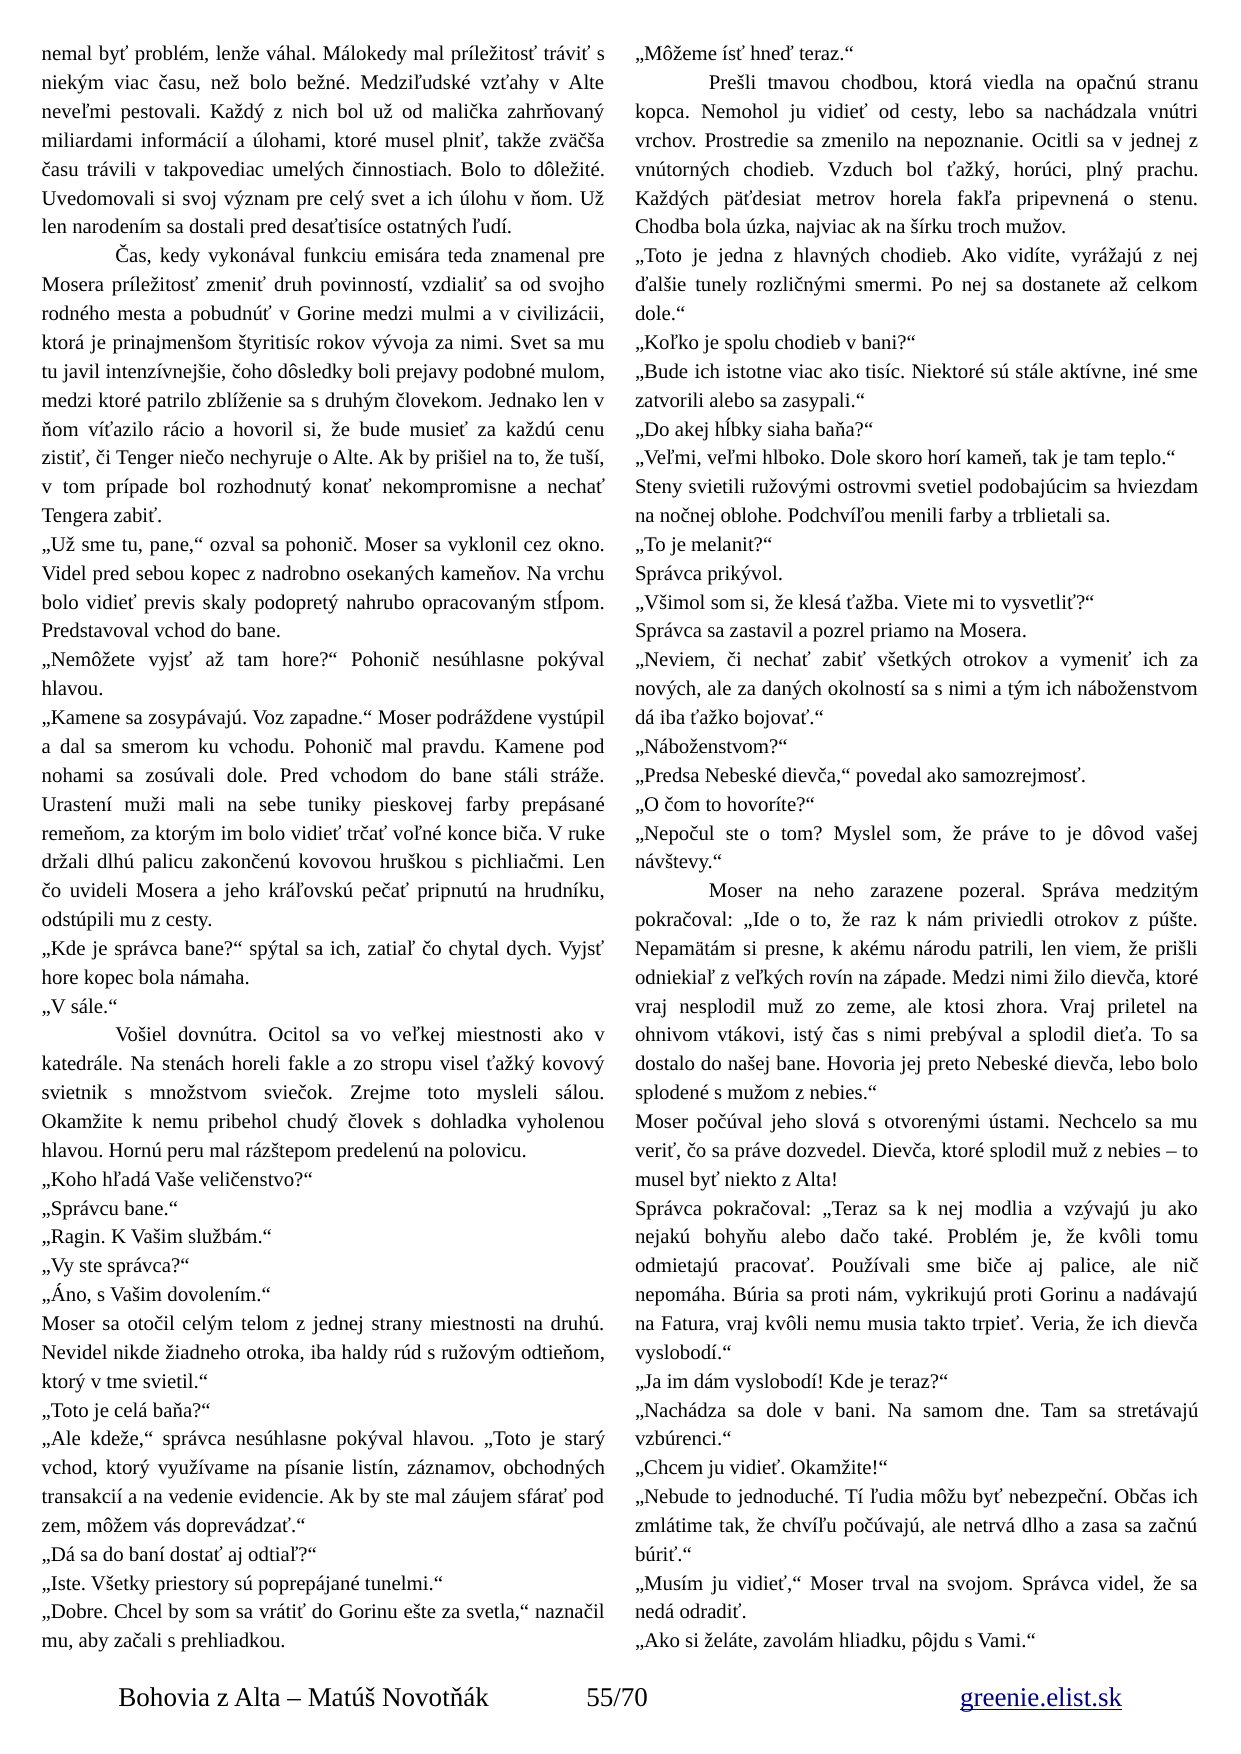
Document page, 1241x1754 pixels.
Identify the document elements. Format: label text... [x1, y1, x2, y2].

text „Veľmi, veľmi hlboko. Dole skoro horí kameň, tak je tam teplo.“ [635, 445, 1199, 469]
text „Musím ju vidieť,“ Moser trval na svojom. Správca videl, že sa nedá odradiť. [635, 1571, 1199, 1623]
text „Dá sa do baní dostať aj odtiaľ?“ [41, 1542, 605, 1566]
text „Dobre. Chcel by som sa vrátiť do Gorinu ešte za svetla,“ naznačil mu, aby začali s prehliadkou. [41, 1599, 605, 1652]
text „Môžeme ísť hneď teraz.“ [635, 41, 1199, 65]
text „Kde je správca bane?“ spýtal sa ich, zatiaľ čo chytal dych. Vyjsť hore kopec bola námaha. [41, 936, 605, 989]
text „Všimol som si, že klesá ťažba. Viete mi to vysvetliť?“ [635, 589, 1199, 614]
text nemal byť problém, lenže váhal. Málokedy mal príležitosť tráviť s niekým viac času, než bolo bežné. Medziľudské vzťahy v Alte neveľmi pestovali. Každý z nich bol už od malička zahrňovaný miliardami informácií a úlohami, ktoré musel plniť, takže zväčša času trávili v takpovediac umelých činnostiach. Bolo to dôležité. Uvedomovali si svoj význam pre celý svet a ich úlohu v ňom. Už len narodením sa dostali pred desaťtisíce ostatných ľudí. [41, 41, 605, 238]
text „Ragin. K Vašim službám.“ [41, 1224, 605, 1248]
text „Koľko je spolu chodieb v bani?“ [635, 330, 1199, 354]
text „V sále.“ [41, 993, 605, 1018]
text „Iste. Všetky priestory sú poprepájané tunelmi.“ [41, 1571, 605, 1595]
text „Toto je jedna z hlavných chodieb. Ako vidíte, vyrážajú z nej ďalšie tunely rozličnými smermi. Po nej sa dostanete až celkom dole.“ [635, 243, 1199, 325]
text „To je melanit?“ [635, 532, 1199, 556]
text „Áno, s Vašim dovolením.“ [41, 1282, 605, 1306]
text „Toto je celá baňa?“ [41, 1397, 605, 1422]
text „Správcu bane.“ [41, 1196, 605, 1219]
text „Nemôžete vyjsť až tam hore?“ Pohonič nesúhlasne pokýval hlavou. [41, 647, 605, 700]
text „O čom to hovoríte?“ [635, 792, 1199, 816]
text „Bude ich istotne viac ako tisíc. Niektoré sú stále aktívne, iné sme zatvorili alebo sa zasypali.“ [635, 359, 1199, 412]
text „Ale kdeže,“ správca nesúhlasne pokýval hlavou. „Toto je starý vchod, ktorý využívame na písanie listín, záznamov, obchodných transakcií a na vedenie evidencie. Ak by ste mal záujem sfárať pod zem, môžem vás doprevádzať.“ [41, 1426, 605, 1537]
text Prešli tmavou chodbou, ktorá viedla na opačnú stranu kopca. Nemohol ju vidieť od cesty, lebo sa nachádzala vnútri vrchov. Prostredie sa zmenilo na nepoznanie. Ocitli sa v jednej z vnútorných chodieb. Vzduch bol ťažký, horúci, plný prachu. Každých päťdesiat metrov horela fakľa pripevnená o stenu. Chodba bola úzka, najviac ak na šírku troch mužov. [635, 70, 1199, 238]
text „Predsa Nebeské dievča,“ povedal ako samozrejmosť. [635, 763, 1199, 787]
text „Vy ste správca?“ [41, 1253, 605, 1277]
text „Ako si želáte, zavolám hliadku, pôjdu s Vami.“ [635, 1628, 1199, 1652]
text „Nebude to jednoduché. Tí ľudia môžu byť nebezpeční. Občas ich zmlátime tak, že chvíľu počúvajú, ale netrvá dlho a zasa sa začnú búriť.“ [635, 1484, 1199, 1566]
text Správca sa zastavil a pozrel priamo na Mosera. [635, 618, 1199, 642]
text „Neviem, či nechať zabiť všetkých otrokov a vymeniť ich za nových, ale za daných okolností sa s nimi a tým ich náboženstvom dá iba ťažko bojovať.“ [635, 647, 1199, 729]
text Správca pokračoval: „Teraz sa k nej modlia a vzývajú ju ako nejakú bohyňu alebo dačo také. Problém je, že kvôli tomu odmietajú pracovať. Používali sme biče aj palice, ale nič nepomáha. Búria sa proti nám, vykrikujú proti Gorinu a nadávajú na Fatura, vraj kvôli nemu musia takto trpieť. Veria, že ich dievča vyslobodí.“ [635, 1196, 1199, 1364]
text Správca prikývol. [635, 561, 1199, 585]
text Moser sa otočil celým telom z jednej strany miestnosti na druhú. Nevidel nikde žiadneho otroka, iba haldy rúd s ružovým odtieňom, ktorý v tme svietil.“ [41, 1311, 605, 1393]
text „Kamene sa zosypávajú. Voz zapadne.“ Moser podráždene vystúpil a dal sa smerom ku vchodu. Pohonič mal pravdu. Kamene pod nohami sa zosúvali dole. Pred vchodom do bane stáli stráže. Urastení muži mali na sebe tuniky pieskovej farby prepásané remeňom, za ktorým im bolo vidieť trčať voľné konce biča. V ruke držali dlhú palicu zakončenú kovovou hruškou s pichliačmi. Len čo uvideli Mosera a jeho kráľovskú pečať pripnutú na hrudníku, odstúpili mu z cesty. [41, 705, 605, 931]
text Čas, kedy vykonával funkciu emisára teda znamenal pre Mosera príležitosť zmeniť druh povinností, vzdialiť sa od svojho rodného mesta a pobudnúť v Gorine medzi mulmi a v civilizácii, ktorá je prinajmenšom štyritisíc rokov vývoja za nimi. Svet sa mu tu javil intenzívnejšie, čoho dôsledky boli prejavy podobné mulom, medzi ktoré patrilo zblíženie sa s druhým človekom. Jednako len v ňom víťazilo rácio a hovoril si, že bude musieť za každú cenu zistiť, či Tenger niečo nechyruje o Alte. Ak by prišiel na to, že tuší, v tom prípade bol rozhodnutý konať nekompromisne a nechať Tengera zabiť. [41, 243, 605, 527]
text „Nachádza sa dole v bani. Na samom dne. Tam sa stretávajú vzbúrenci.“ [635, 1397, 1199, 1450]
text Moser na neho zarazene pozeral. Správa medzitým pokračoval: „Ide o to, že raz k nám priviedli otrokov z púšte. Nepamätám si presne, k akému národu patrili, len viem, že prišli odniekiaľ z veľkých rovín na západe. Medzi nimi žilo dievča, ktoré vraj nesplodil muž zo zeme, ale ktosi zhora. Vraj priletel na ohnivom vtákovi, istý čas s nimi prebýval a splodil dieťa. To sa dostalo do našej bane. Hovoria jej preto Nebeské dievča, lebo bolo splodené s mužom z nebies.“ [635, 878, 1199, 1104]
text „Nepočul ste o tom? Myslel som, že práve to je dôvod vašej návštevy.“ [635, 820, 1199, 873]
text Vošiel dovnútra. Ocitol sa vo veľkej miestnosti ako v katedrále. Na stenách horeli fakle a zo stropu visel ťažký kovový svietnik s množstvom sviečok. Zrejme toto mysleli sálou. Okamžite k nemu pribehol chudý človek s dohladka vyholenou hlavou. Hornú peru mal rázštepom predelenú na polovicu. [41, 1022, 605, 1162]
text „Koho hľadá Vaše veličenstvo?“ [41, 1167, 605, 1191]
text „Do akej hĺbky siaha baňa?“ [635, 416, 1199, 441]
text Moser počúval jeho slová s otvorenými ústami. Nechcelo sa mu veriť, čo sa práve dozvedel. Dievča, ktoré splodil muž z nebies – to musel byť niekto z Alta! [635, 1109, 1199, 1191]
text „Chcem ju vidieť. Okamžite!“ [635, 1455, 1199, 1479]
text „Ja im dám vyslobodí! Kde je teraz?“ [635, 1369, 1199, 1393]
text „Náboženstvom?“ [635, 734, 1199, 758]
text „Už sme tu, pane,“ ozval sa pohonič. Moser sa vyklonil cez okno. Videl pred sebou kopec z nadrobno osekaných kameňov. Na vrchu bolo vidieť previs skaly podopretý nahrubo opracovaným stĺpom. Predstavoval vchod do bane. [41, 532, 605, 642]
text Steny svietili ružovými ostrovmi svetiel podobajúcim sa hviezdam na nočnej oblohe. Podchvíľou menili farby a trblietali sa. [635, 474, 1199, 527]
